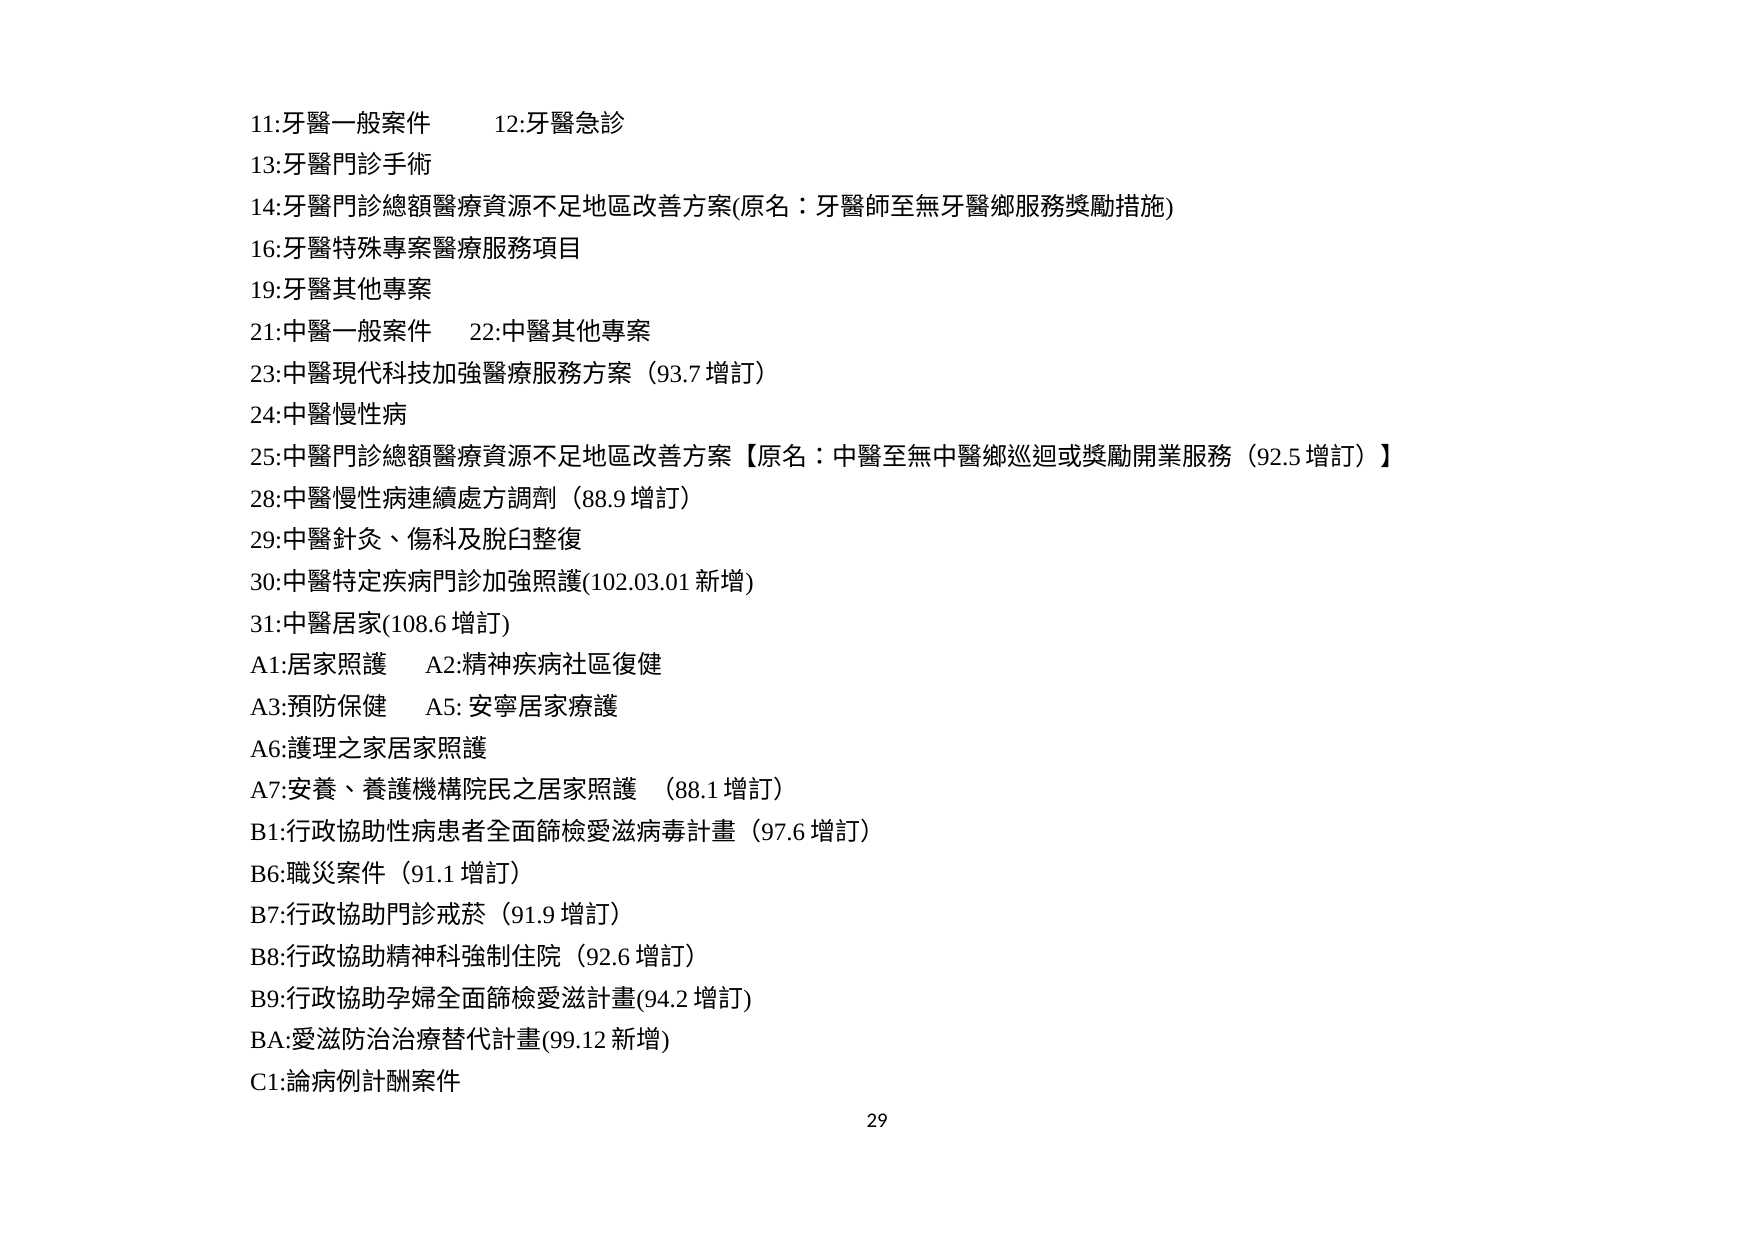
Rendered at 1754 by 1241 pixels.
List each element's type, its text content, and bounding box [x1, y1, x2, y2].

table_cell 11:牙醫一般案件 12:牙醫急診 13:牙醫門診手術 14:牙醫門診總額醫療資源不足地區改善方案(原名：牙醫師至無牙醫鄉服務獎勵措施) 16:牙醫特殊專案醫療服務項目 19:牙醫其他專案 21:中醫一般案件 22:中醫其他專案 23:中醫現代科技加強醫療服務方案（93.7增訂） 24:中醫慢性病 25:中醫門診總額醫療資源不足地區改善方案【原名：中醫至無中醫鄉巡迴或獎勵開業服務（92.5增訂）】 28:中醫慢性病連續處方調劑（88.9增訂） 29:中醫針灸、傷科及脫臼整復 30:中醫特定疾病門診加強照護(102.03.01新增) 31:中醫居家(108.6增訂) A1:居家照護 A2:精神疾病社區復健 A3:預防保健 A5: 安寧居家療護 A6:護理之家居家照護 A7:安養、養護機構院民之居家照護 （88.1增訂） B1:行政協助性病患者全面篩檢愛滋病毒計畫（97.6增訂） B6:職災案件（91.1增訂） B7:行政協助門診戒菸（91.9增訂） B8:行政協助精神科強制住院（92.6增訂） B9:行政協助孕婦全面篩檢愛滋計畫(94.2增訂) BA:愛滋防治治療替代計畫(99.12新增) C1:論病例計酬案件 [206, 98, 1626, 1098]
